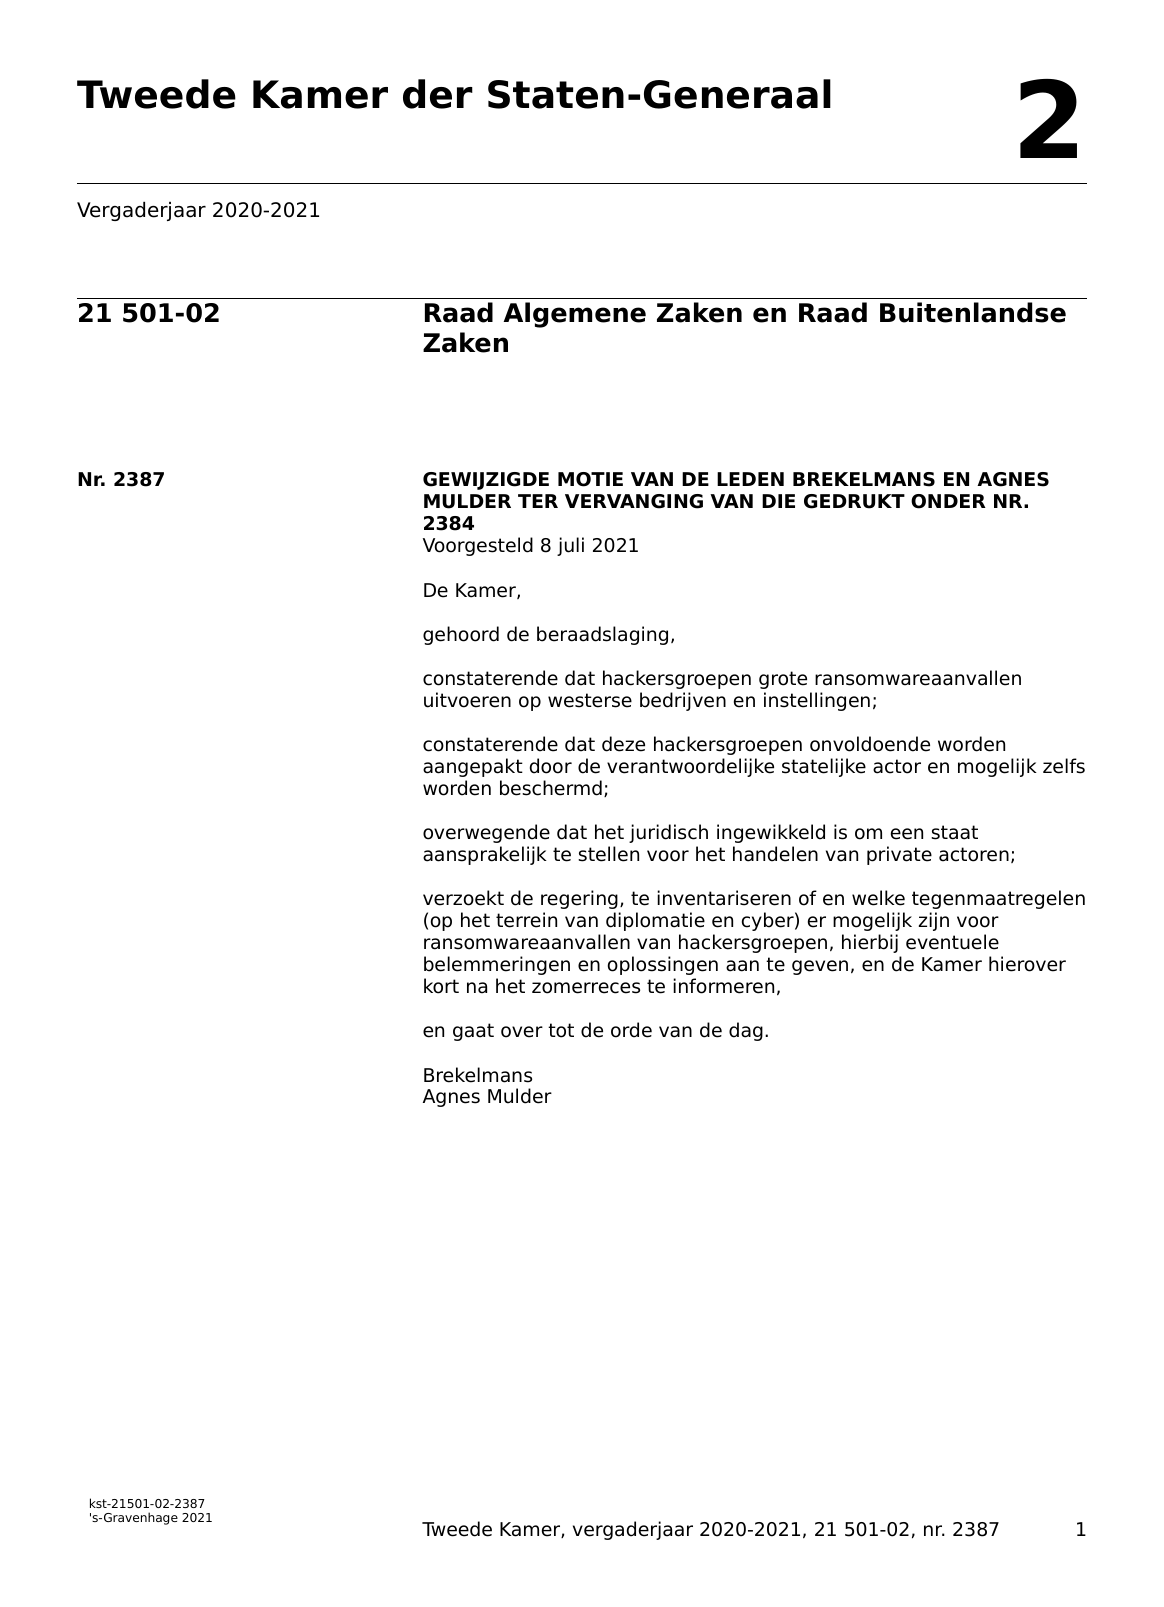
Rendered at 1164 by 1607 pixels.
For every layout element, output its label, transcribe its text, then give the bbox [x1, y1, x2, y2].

subtitle Nr. 2387 GEWIJZIGDE MOTIE VAN DE LEDEN BREKELMANS EN AGNES MULDER TER VERVANGING VAN DIE GEDRUKT ONDER NR. 2384 [77, 469, 1087, 535]
text constaterende dat hackersgroepen grote ransomwareaanvallen uitvoeren op westerse bedrijven en instellingen; [422, 668, 1087, 712]
text overwegende dat het juridisch ingewikkeld is om een staat aansprakelijk te stellen voor het handelen van private actoren; [422, 822, 1087, 866]
text Brekelmans [422, 1064, 1087, 1086]
subtitle 21 501-02 Raad Algemene Zaken en Raad Buitenlandse Zaken [77, 299, 1087, 358]
table_header 2 [886, 59, 1087, 183]
text De Kamer, [422, 579, 1087, 601]
table_header Tweede Kamer der Staten-Generaal [77, 59, 886, 183]
text verzoekt de regering, te inventariseren of en welke tegenmaatregelen (op het terrein van diplomatie en cyber) er mogelijk zijn voor ransomwareaanvallen van hackersgroepen, hierbij eventuele belemmeringen en oplossingen aan te geven, en de Kamer hierover kort na het zomerreces te informeren, [422, 888, 1087, 998]
table_cell Vergaderjaar 2020-2021 [77, 184, 1087, 298]
text gehoord de beraadslaging, [422, 624, 1087, 646]
text kst-21501-02-2387 [88, 1497, 323, 1511]
text 's-Gravenhage 2021 [88, 1511, 323, 1525]
text en gaat over tot de orde van de dag. [422, 1020, 1087, 1042]
text constaterende dat deze hackersgroepen onvoldoende worden aangepakt door de verantwoordelijke statelijke actor en mogelijk zelfs worden beschermd; [422, 734, 1087, 800]
text Agnes Mulder [422, 1086, 1087, 1108]
text Voorgesteld 8 juli 2021 [422, 535, 1087, 557]
